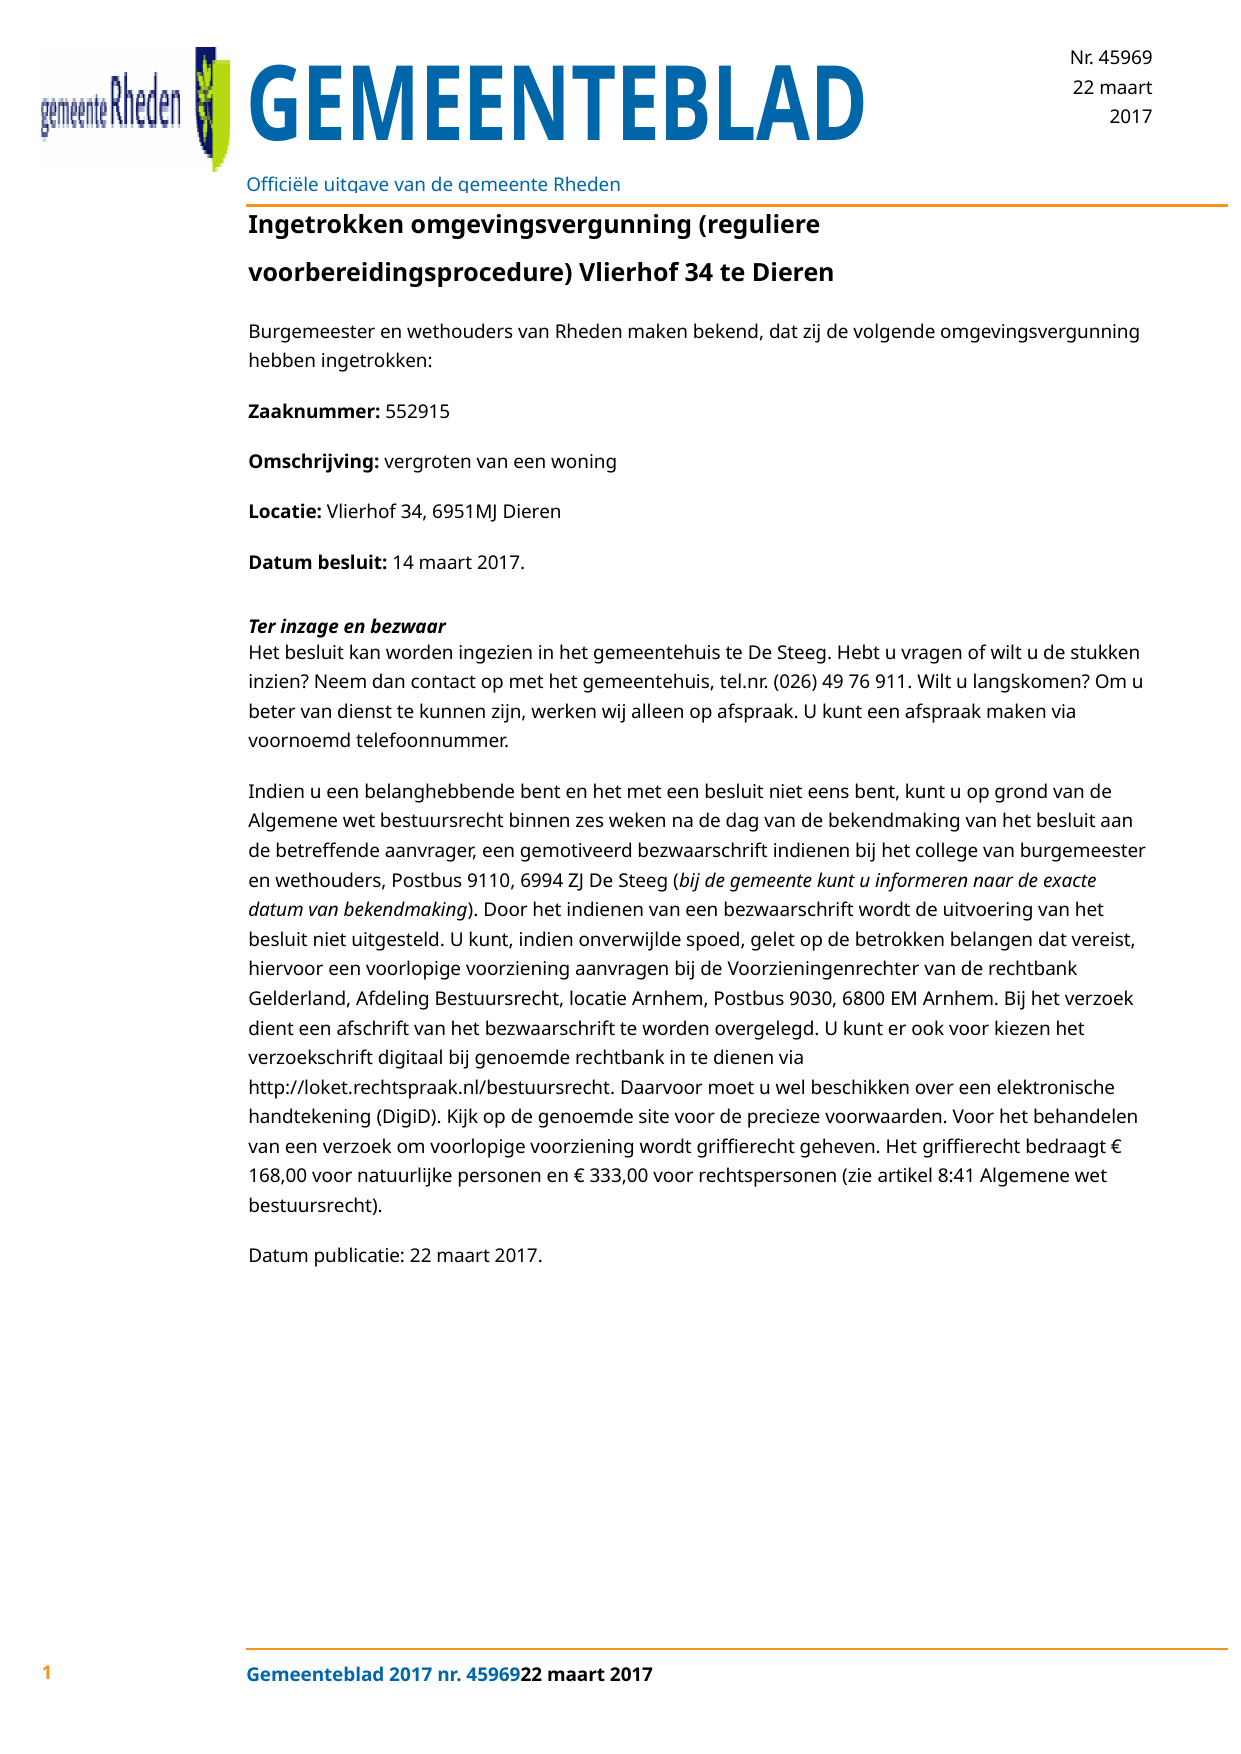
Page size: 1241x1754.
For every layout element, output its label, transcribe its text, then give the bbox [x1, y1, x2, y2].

text Burgemeester en wethouders van Rheden maken bekend, dat zij de volgende omgevingsvergunning hebben ingetrokken: [248, 318, 1152, 373]
text Datum besluit: 14 maart 2017. [248, 549, 1152, 575]
text Datum publicatie: 22 maart 2017. [248, 1243, 1152, 1268]
text Indien u een belanghebbende bent en het met een besluit niet eens bent, kunt u op grond van de Algemene wet bestuursrecht binnen zes weken na de dag van de bekendmaking van het besluit aan de betreffende aanvrager, een gemotiveerd bezwaarschrift indienen bij het college van burgemeester en wethouders, Postbus 9110, 6994 ZJ De Steeg (bij de gemeente kunt u informeren naar de exacte datum van bekendmaking). Door het indienen van een bezwaarschrift wordt de uitvoering van het besluit niet uitgesteld. U kunt, indien onverwijlde spoed, gelet op de betrokken belangen dat vereist, hiervoor een voorlopige voorziening aanvragen bij de Voorzieningenrechter van de rechtbank Gelderland, Afdeling Bestuursrecht, locatie Arnhem, Postbus 9030, 6800 EM Arnhem. Bij het verzoek dient een afschrift van het bezwaarschrift te worden overgelegd. U kunt er ook voor kiezen het verzoekschrift digitaal bij genoemde rechtbank in te dienen via http://loket.rechtspraak.nl/bestuursrecht. Daarvoor moet u wel beschikken over een elektronische handtekening (DigiD). Kijk op de genoemde site voor de precieze voorwaarden. Voor het behandelen van een verzoek om voorlopige voorziening wordt griffierecht geheven. Het griffierecht bedraagt € 168,00 voor natuurlijke personen en € 333,00 voor rechtspersonen (zie artikel 8:41 Algemene wet bestuursrecht). [248, 778, 1152, 1218]
text Omschrijving: vergroten van een woning [248, 448, 1152, 474]
text Ter inzage en bezwaar [248, 613, 1152, 639]
text Zaaknummer: 552915 [248, 398, 1152, 424]
text Ingetrokken omgevingsvergunning (reguliere voorbereidingsprocedure) Vlierhof 34 te Dieren [248, 207, 1152, 288]
text Locatie: Vlierhof 34, 6951MJ Dieren [248, 499, 1152, 524]
picture [41, 47, 231, 172]
text Het besluit kan worden ingezien in het gemeentehuis te De Steeg. Hebt u vragen of wilt u de stukken inzien? Neem dan contact op met het gemeentehuis, tel.nr. (026) 49 76 911. Wilt u langskomen? Om u beter van dienst te kunnen zijn, werken wij alleen op afspraak. U kunt een afspraak maken via voornoemd telefoonnummer. [248, 639, 1152, 753]
